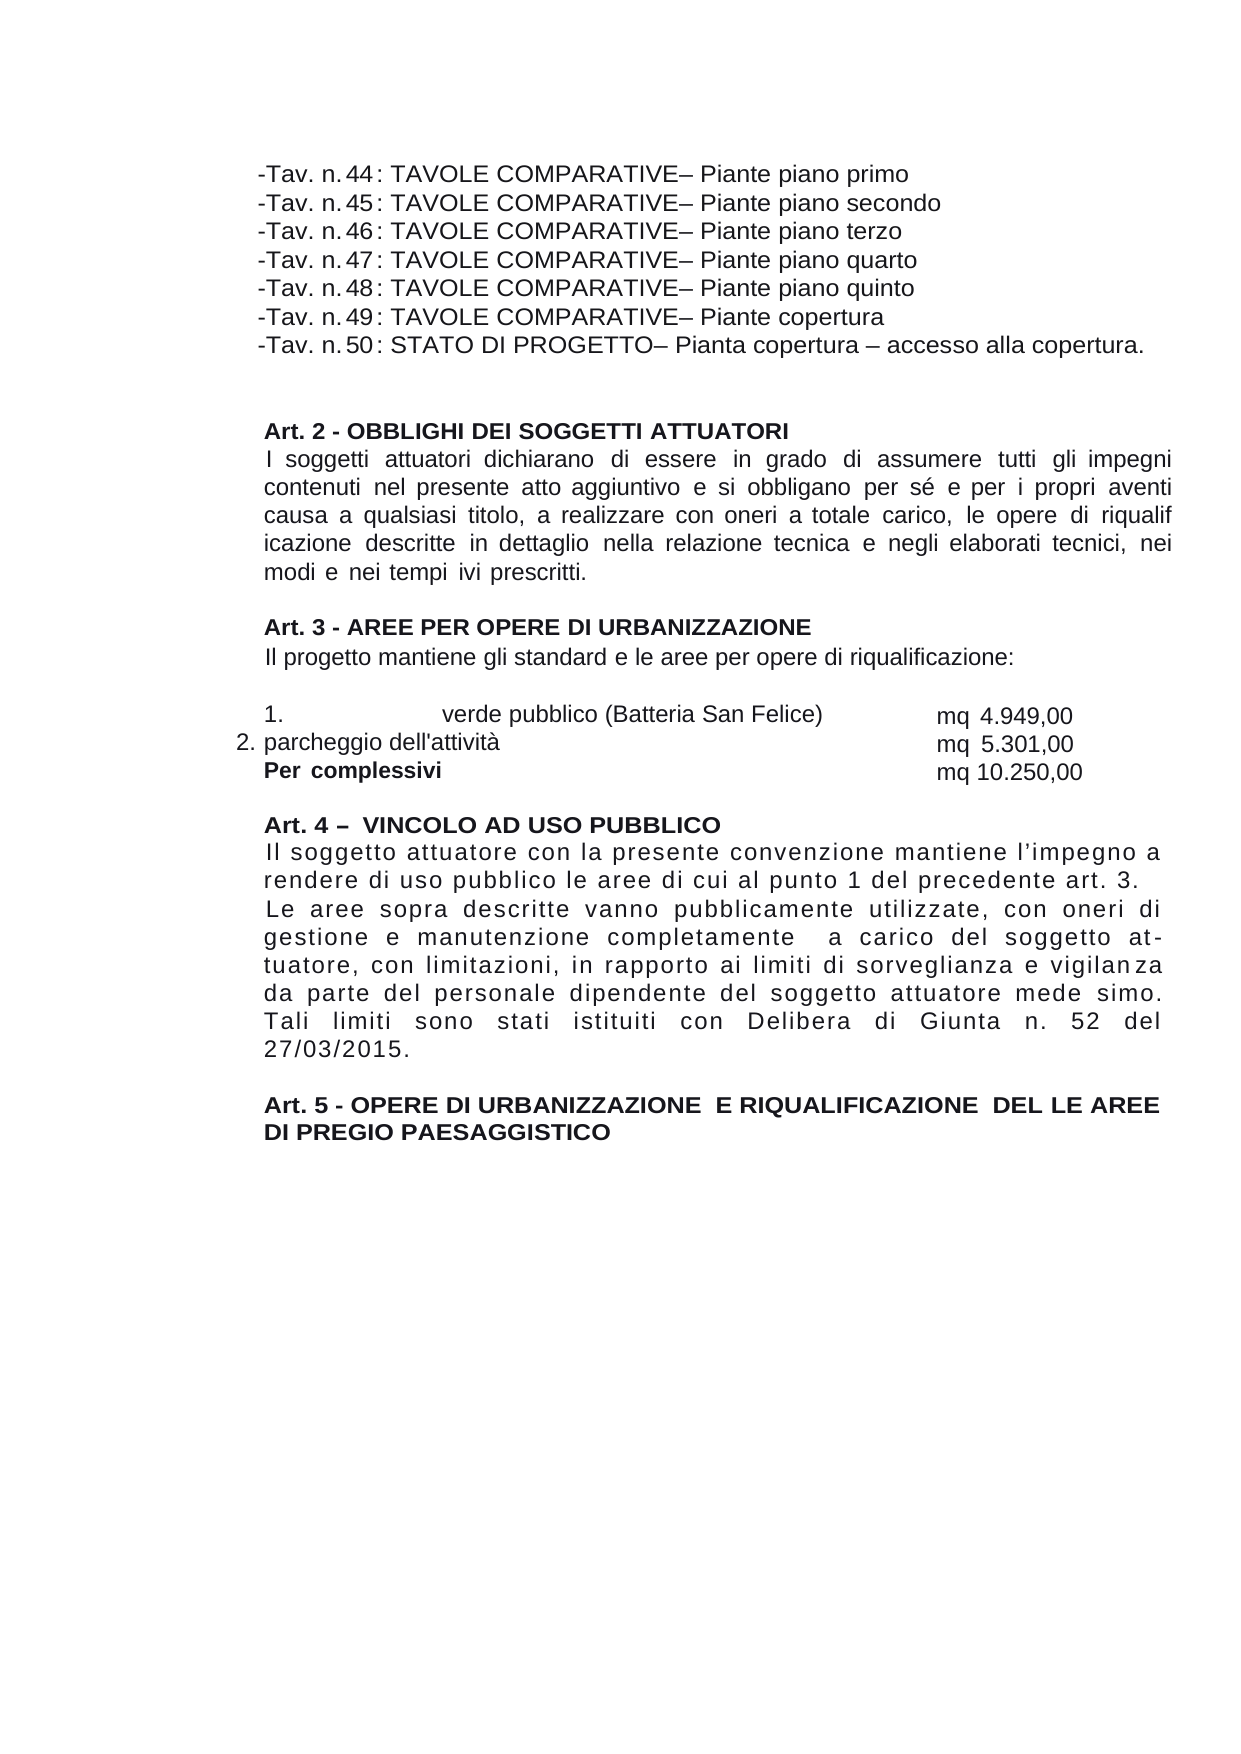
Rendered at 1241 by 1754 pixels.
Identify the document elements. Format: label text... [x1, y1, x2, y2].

list verde pubblico (Batteria San Felice) [264, 700, 844, 727]
text Art. 5 - OPERE DI URBANIZZAZIONE E RIQUALIFICAZIONE DEL­ LE AREE DI PREGIO PAESAGGISTICO [264, 1092, 1184, 1145]
text Il progetto mantiene gli standard e le aree per opere di riqualificazione: [264, 643, 1173, 670]
text -Tav. n. 5 0 : STATO DI PROGETTO– Pianta copertura – accesso alla copertura. [257, 332, 1179, 359]
text Art. 3 - AREE PER OPERE DI URBANIZZAZIONE [264, 614, 1184, 641]
text -Tav. n. 4 6 : TAVOLE COMPARATIVE– Piante piano terzo [257, 217, 1179, 245]
text mq 5.301,00 [936, 729, 1184, 757]
text Le aree sopra descritte vanno pubblicamente utilizzate, con oneri di gestione e manutenzione completamente a carico del soggetto at­tuatore, con limitazioni, in rapporto ai limiti di sorveglianza e vigilan­za da parte del personale dipendente del soggetto attuatore mede­ simo. Tali limiti sono stati istituiti con Delibera di Giunta n. 52 del 27/03/2015. [264, 894, 1162, 1063]
text Art. 4 - VINCOLO AD USO PUBBLICO [264, 812, 844, 838]
text I soggetti attuatori dichiarano di essere in grado di assumere tutti gli impegni contenuti nel presente atto aggiuntivo e si obbligano per sé e per i propri aventi causa a qualsiasi titolo, a realizzare con oneri a totale carico, le opere di riqualif icazione descritte in dettaglio nella relazione tecnica e negli elaborati tecnici, nei modi e nei tempi ivi prescritti. [264, 445, 1172, 585]
text -Tav. n. 4 7 : TAVOLE COMPARATIVE– Piante piano quarto [257, 246, 1179, 274]
text Per complessivi [264, 757, 836, 783]
text -Tav. n. 4 8 : TAVOLE COMPARATIVE– Piante piano quinto [257, 274, 1179, 302]
text -Tav. n. 4 4 : TAVOLE COMPARATIVE– Piante piano primo [257, 160, 1179, 188]
text Il soggetto attuatore con la presente convenzione mantiene l’impegno a rendere di uso pubblico le aree di cui al punto 1 del precedente art. 3. [264, 838, 1162, 894]
text Art. 2 - OBBLIGHI DEI SOGGETTI ATTUATORI [116, 418, 1184, 444]
text -Tav. n. 4 5 : TAVOLE COMPARATIVE– Piante piano secondo [257, 189, 1179, 217]
text mq 10.250,00 [936, 758, 1184, 786]
text mq 4.949,00 [936, 702, 1184, 729]
text -Tav. n. 4 9 : TAVOLE COMPARATIVE– Piante copertura [257, 303, 1179, 331]
list parcheggio dell'attività [236, 728, 844, 756]
